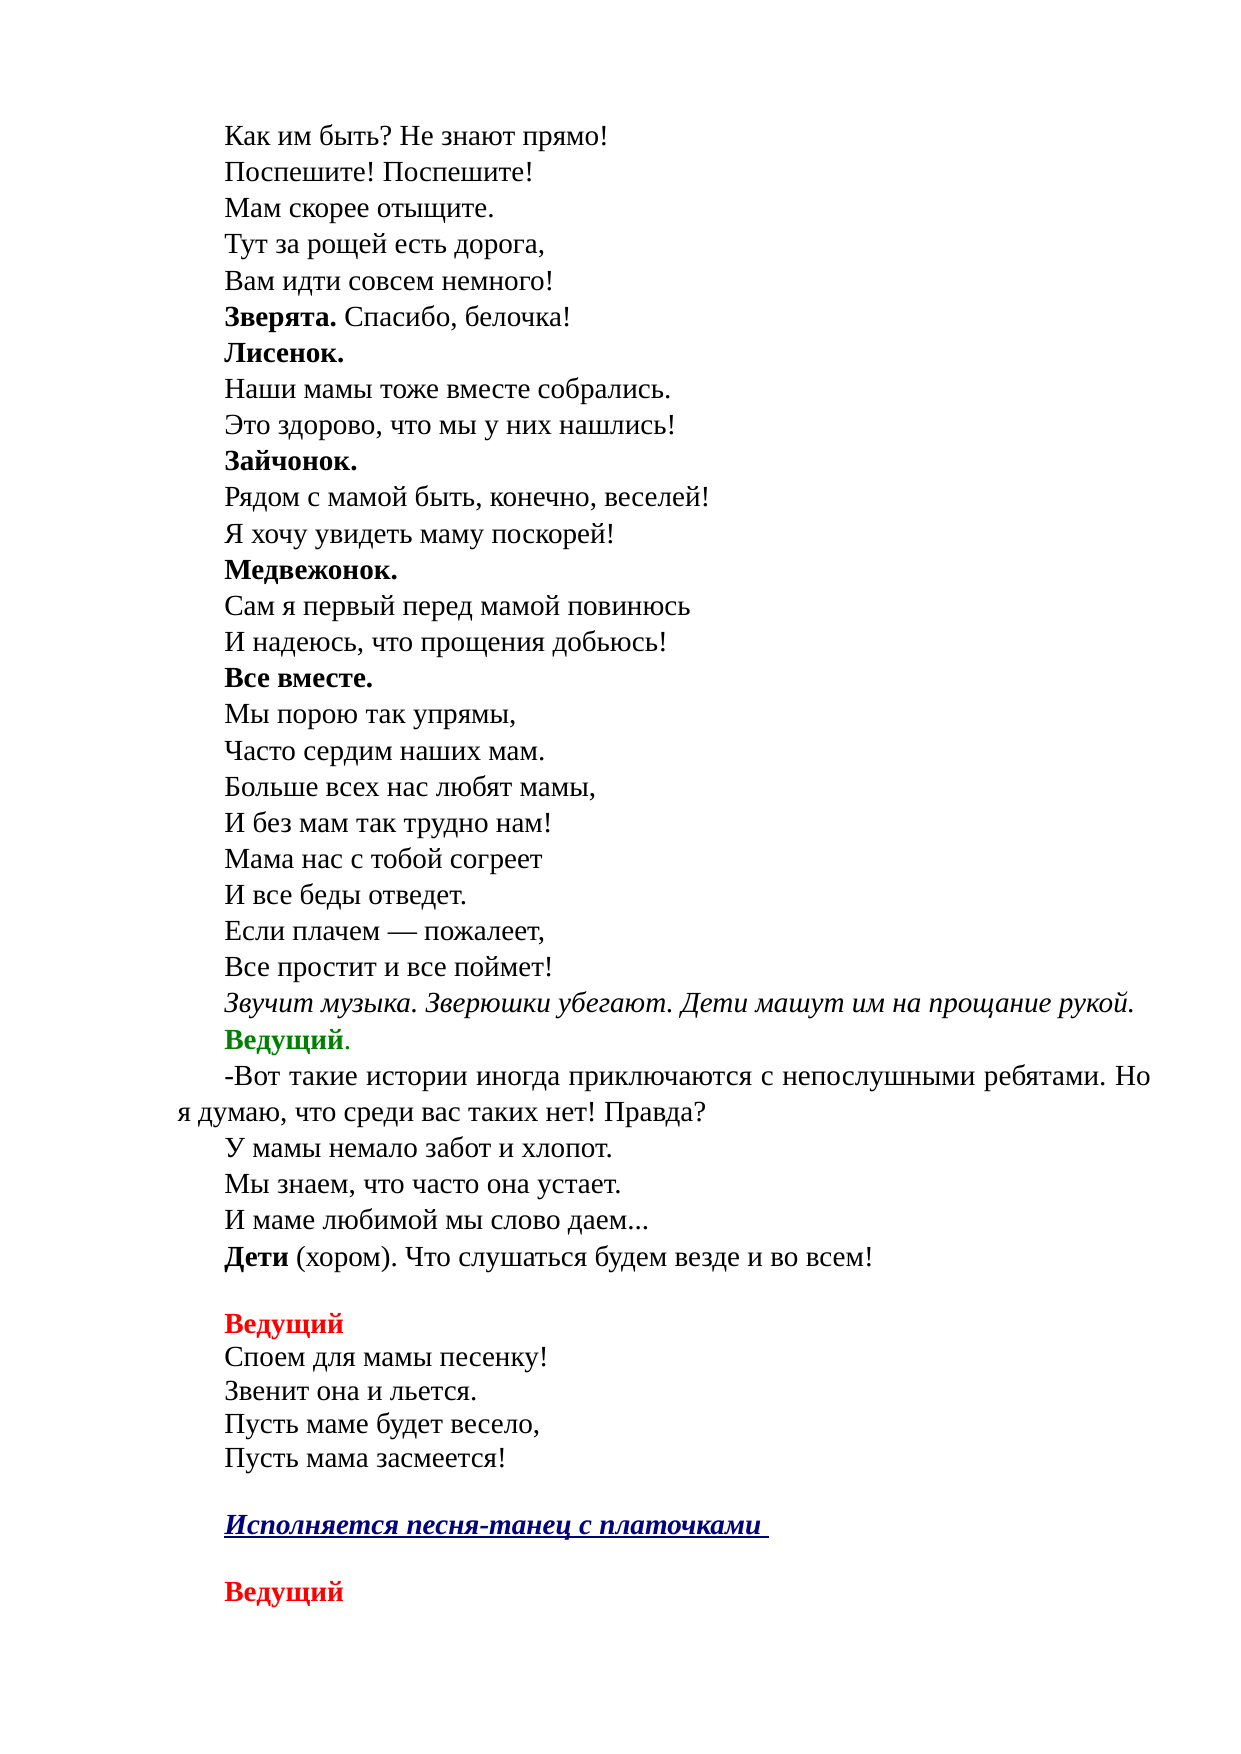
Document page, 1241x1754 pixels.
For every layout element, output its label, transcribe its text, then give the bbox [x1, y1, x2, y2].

text И все беды отведет. [177, 877, 1152, 911]
text Как им быть? Не знают прямо! [177, 118, 1152, 152]
text Это здорово, что мы у них нашлись! [177, 407, 1152, 441]
text И маме любимой мы слово даем... [177, 1202, 1152, 1236]
text -Вот такие истории иногда приключаются с непослушными ребятами. Но я думаю, что среди вас таких нет! Правда? [177, 1058, 1152, 1128]
text Пусть мама засмеется! [177, 1440, 1152, 1473]
text Ведущий. [177, 1022, 1152, 1055]
text Мам скорее отыщите. [177, 190, 1152, 224]
text Я хочу увидеть маму поскорей! [177, 516, 1152, 549]
text Больше всех нас любят мамы, [177, 769, 1152, 802]
text Тут за рощей есть дорога, [177, 227, 1152, 260]
text Медвежонок. [177, 552, 1152, 585]
text У мамы немало забот и хлопот. [177, 1130, 1152, 1164]
text Рядом с мамой быть, конечно, веселей! [177, 479, 1152, 513]
text Наши мамы тоже вместе собрались. [177, 371, 1152, 405]
text Мама нас с тобой согреет [177, 841, 1152, 874]
text Все вместе. [177, 660, 1152, 694]
text И надеюсь, что прощения добьюсь! [177, 624, 1152, 658]
text Если плачем — пожалеет, [177, 913, 1152, 947]
text Сам я первый перед мамой повинюсь [177, 588, 1152, 622]
text Вам идти совсем немного! [177, 263, 1152, 296]
text Дети (хором). Что слушаться будем везде и во всем! [177, 1239, 1152, 1272]
text Ведущий [177, 1306, 1152, 1339]
text Звенит она и льется. [177, 1373, 1152, 1406]
text Мы знаем, что часто она устает. [177, 1166, 1152, 1200]
text Исполняется песня-танец с платочками [177, 1507, 1152, 1541]
text Все простит и все поймет! [177, 949, 1152, 983]
text Споем для мамы песенку! [177, 1339, 1152, 1373]
text Зверята. Спасибо, белочка! [177, 299, 1152, 332]
text Зайчонок. [177, 443, 1152, 477]
text Звучит музыка. Зверюшки убегают. Дети машут им на прощание рукой. [177, 986, 1152, 1019]
text Поспешите! Поспешите! [177, 154, 1152, 188]
text Лисенок. [177, 335, 1152, 368]
text Часто сердим наших мам. [177, 733, 1152, 766]
text Мы порою так упрямы, [177, 696, 1152, 730]
text Пусть маме будет весело, [177, 1406, 1152, 1440]
text Ведущий [177, 1574, 1152, 1608]
text И без мам так трудно нам! [177, 805, 1152, 838]
